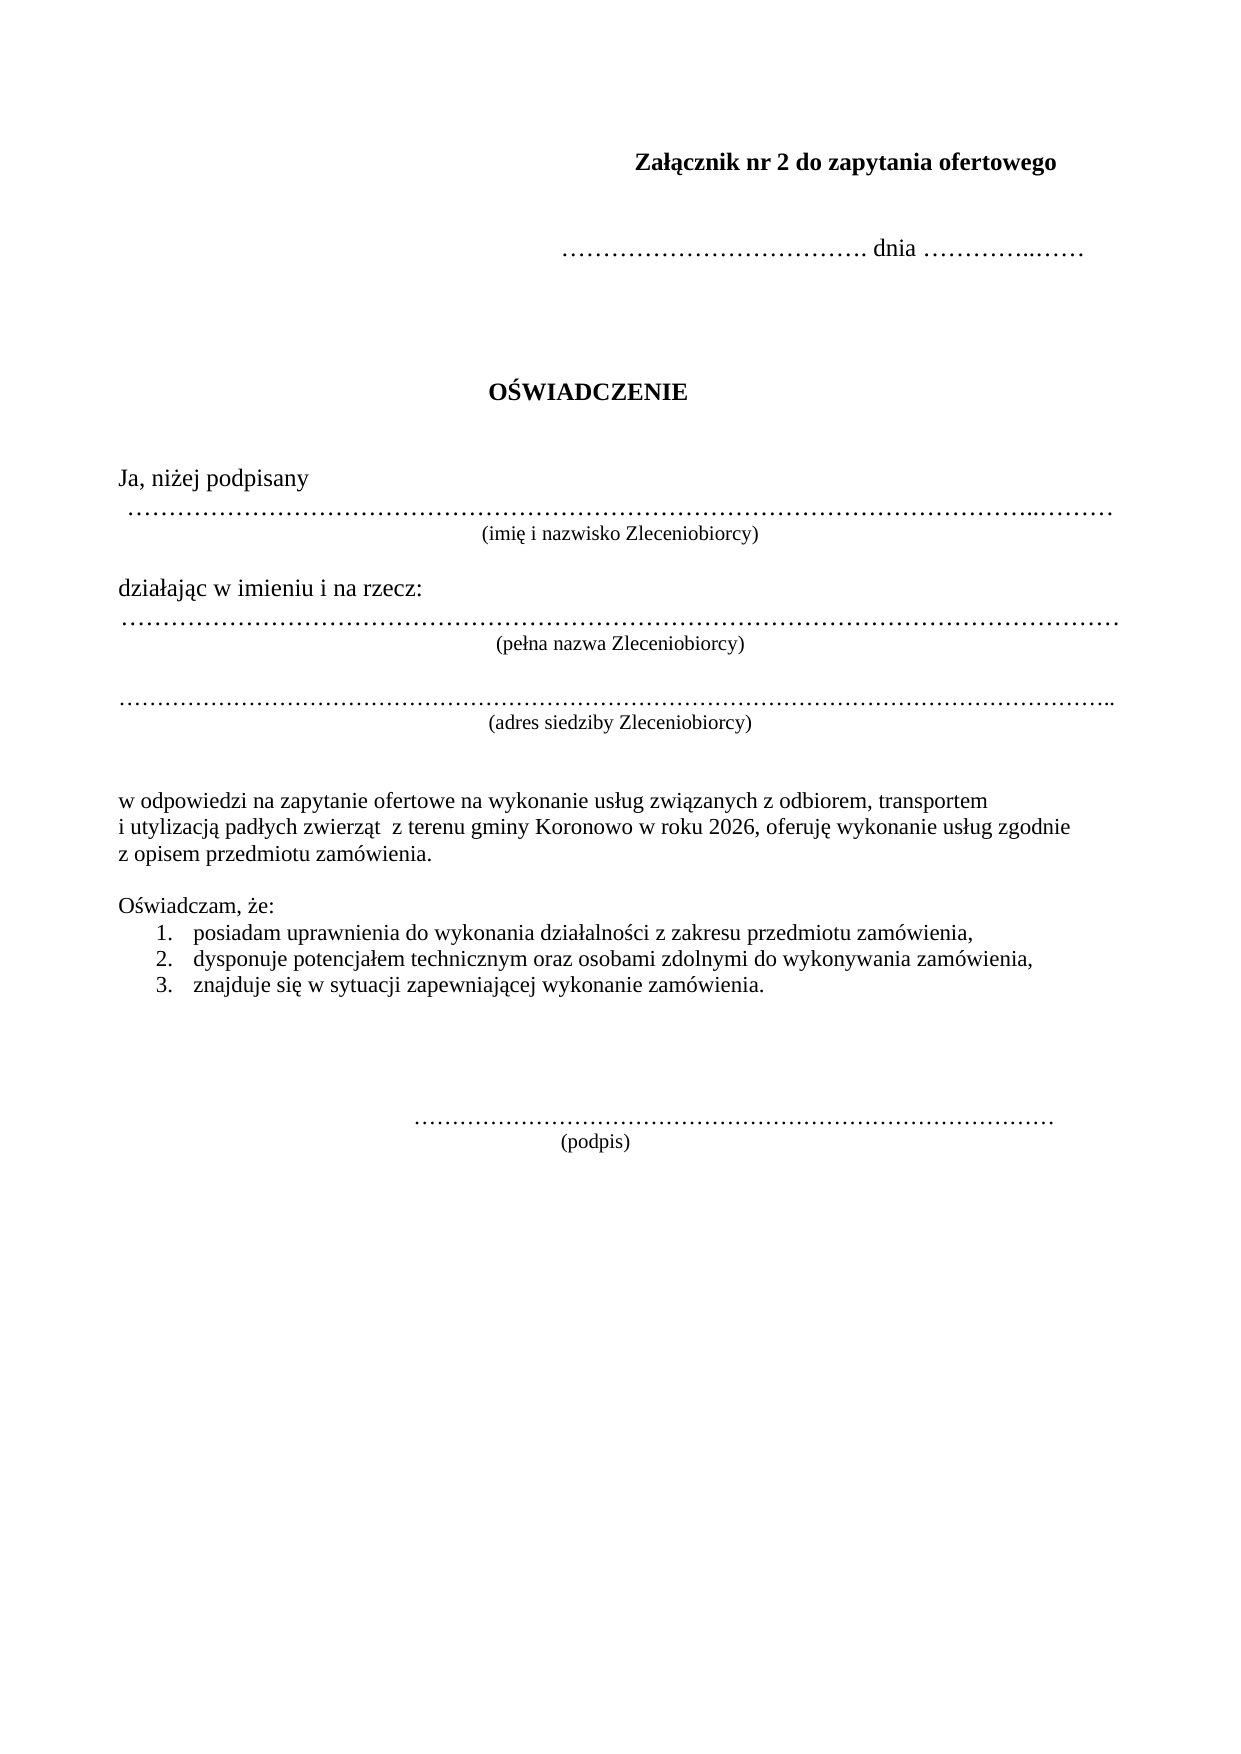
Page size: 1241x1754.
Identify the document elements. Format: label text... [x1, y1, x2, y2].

text OŚWIADCZENIE [339, 377, 1122, 406]
text działając w imieniu i na rzecz: [118, 573, 1122, 602]
text Ja, niżej podpisany [118, 463, 1122, 492]
text Oświadczam, że: [118, 892, 1122, 919]
list znajduje się w sytuacji zapewniającej wykonanie zamówienia. [156, 971, 1122, 998]
text ………………………………………………………………………………………………..………(imię i nazwisko Zleceniobiorcy) [118, 492, 1122, 545]
text ………………………………………………………………………… [339, 1103, 1122, 1129]
list dysponuje potencjałem technicznym oraz osobami zdolnymi do wykonywania zamówienia, [156, 945, 1122, 971]
text w odpowiedzi na zapytanie ofertowe na wykonanie usług związanych z odbiorem, transportem i utylizacją padłych zwierząt z terenu gminy Koronowo w roku 2026, oferuję wykonanie usług zgodnie z opisem przedmiotu zamówienia. [118, 787, 1122, 866]
list posiadam uprawnienia do wykonania działalności z zakresu przedmiotu zamówienia, [156, 919, 1122, 945]
text ………………………………. dnia …………..…… [487, 233, 1122, 262]
text ………………………………………………………………………………………………………………….. [118, 684, 1122, 710]
text Załącznik nr 2 do zapytania ofertowego [561, 147, 1122, 176]
text (adres siedziby Zleceniobiorcy) [118, 710, 1122, 734]
text …………………………………………………………………………………………………………(pełna nazwa Zleceniobiorcy) [118, 602, 1122, 655]
text (podpis) [487, 1129, 1122, 1153]
